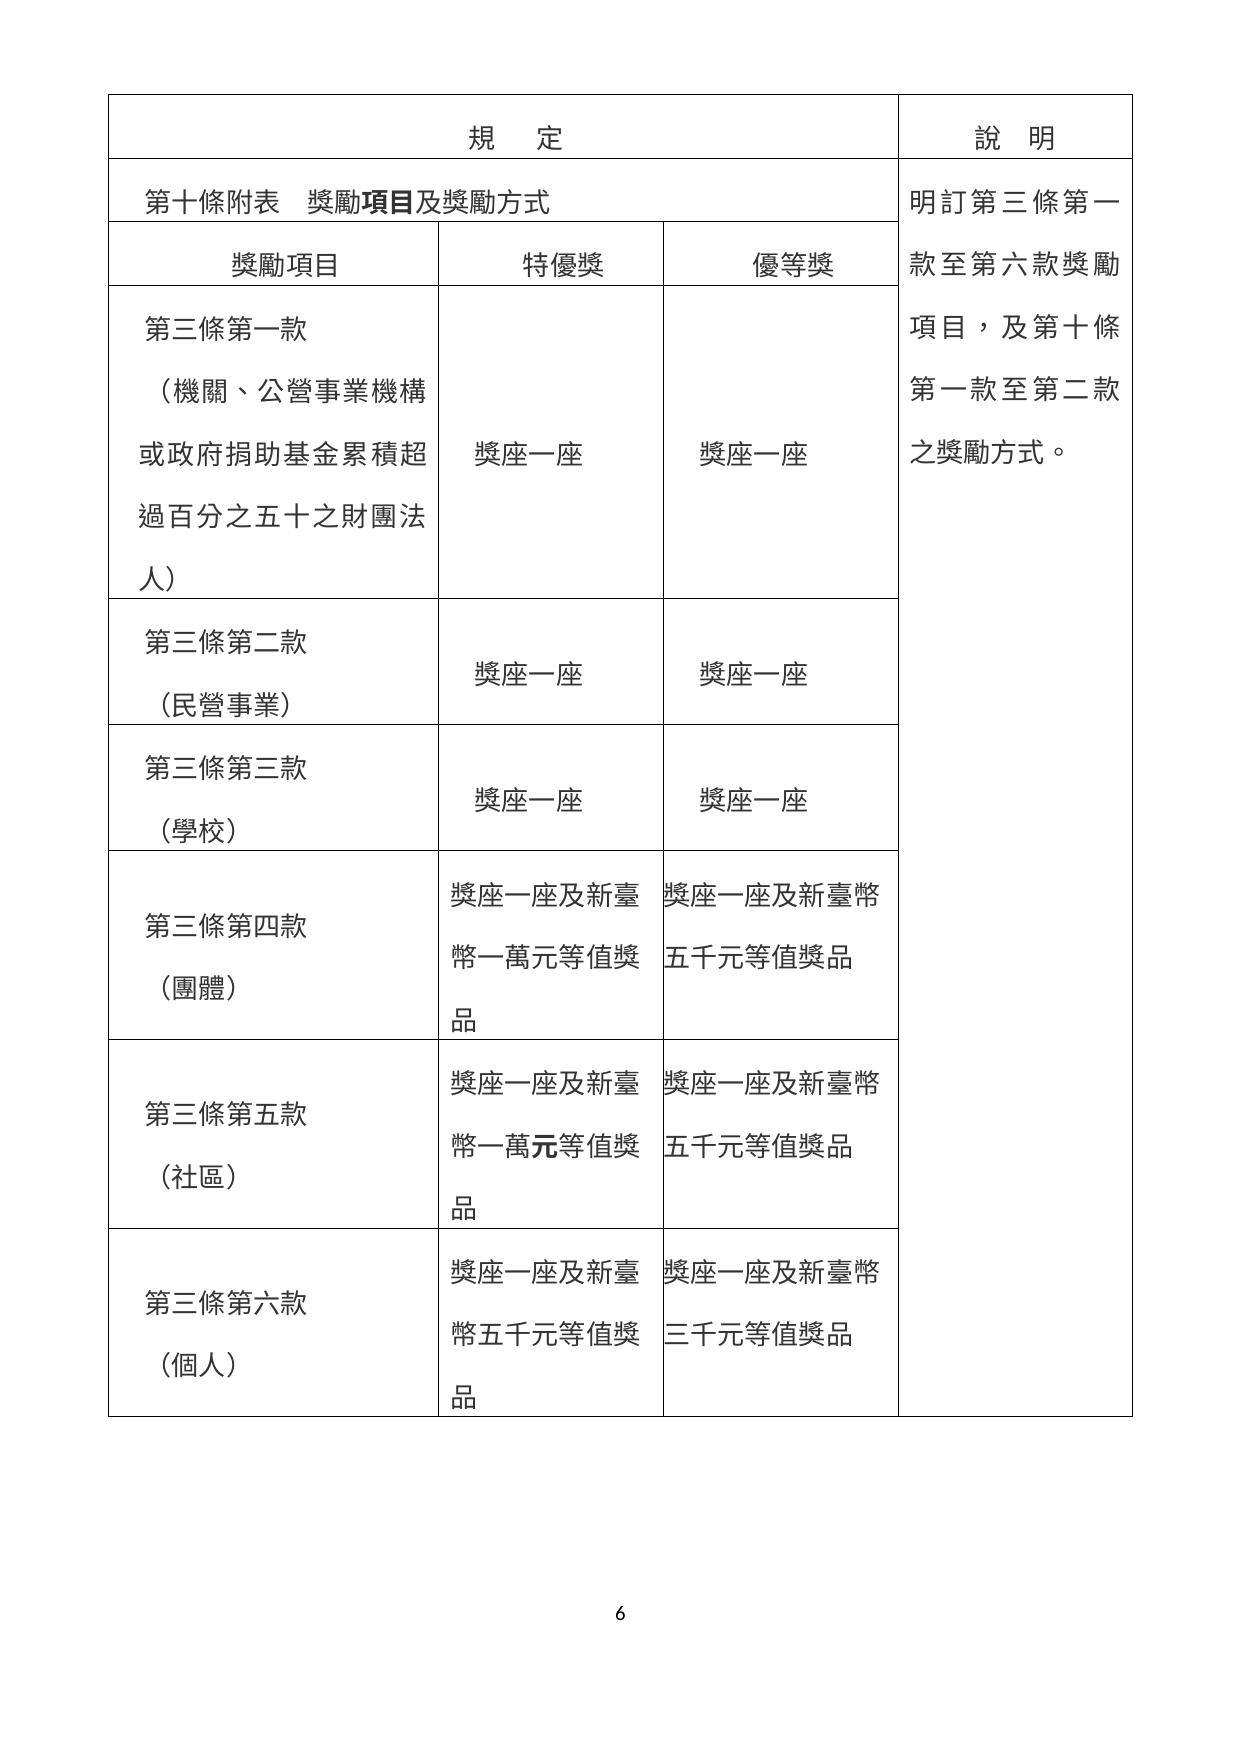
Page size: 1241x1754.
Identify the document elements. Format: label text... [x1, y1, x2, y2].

table_cell 獎座一座 [439, 599, 663, 724]
table_cell 獎座一座及新臺幣五千元等值獎品 [439, 1229, 663, 1416]
table_cell 獎座一座及新臺幣一萬元等值獎品 [439, 1040, 663, 1227]
table_cell 獎座一座 [664, 286, 898, 598]
table_header 說 明 [899, 95, 1132, 158]
table_cell 第三條第五款 （社區） [109, 1040, 438, 1227]
table_cell 第三條第四款 （團體） [109, 851, 438, 1039]
table_cell 獎座一座及新臺幣五千元等值獎品 [664, 851, 898, 1039]
table_cell 第三條第三款 （學校） [109, 725, 438, 850]
table_cell 獎勵項目 [109, 222, 438, 285]
table_cell 第三條第一款 （機關、公營事業機構或政府捐助基金累積超過百分之五十之財團法人） [109, 286, 438, 598]
table_cell 獎座一座及新臺幣一萬元等值獎品 [439, 851, 663, 1039]
table_header 規 定 [109, 95, 898, 158]
table_cell 獎座一座及新臺幣三千元等值獎品 [664, 1229, 898, 1416]
table_cell 獎座一座 [664, 599, 898, 724]
table_cell 第三條第二款 （民營事業） [109, 599, 438, 724]
table_cell 獎座一座 [664, 725, 898, 850]
table_cell 特優獎 [439, 222, 663, 285]
table_cell 獎座一座 [439, 286, 663, 598]
table_cell 優等獎 [664, 222, 898, 285]
table_cell 獎座一座 [439, 725, 663, 850]
table_cell 獎座一座及新臺幣五千元等值獎品 [664, 1040, 898, 1227]
table_cell 第三條第六款 （個人） [109, 1229, 438, 1416]
table_cell 明訂第三條第一款至第六款獎勵項目，及第十條第一款至第二款之獎勵方式。 [899, 159, 1132, 1416]
table_cell 第十條附表 獎勵項目及獎勵方式 [109, 159, 898, 221]
